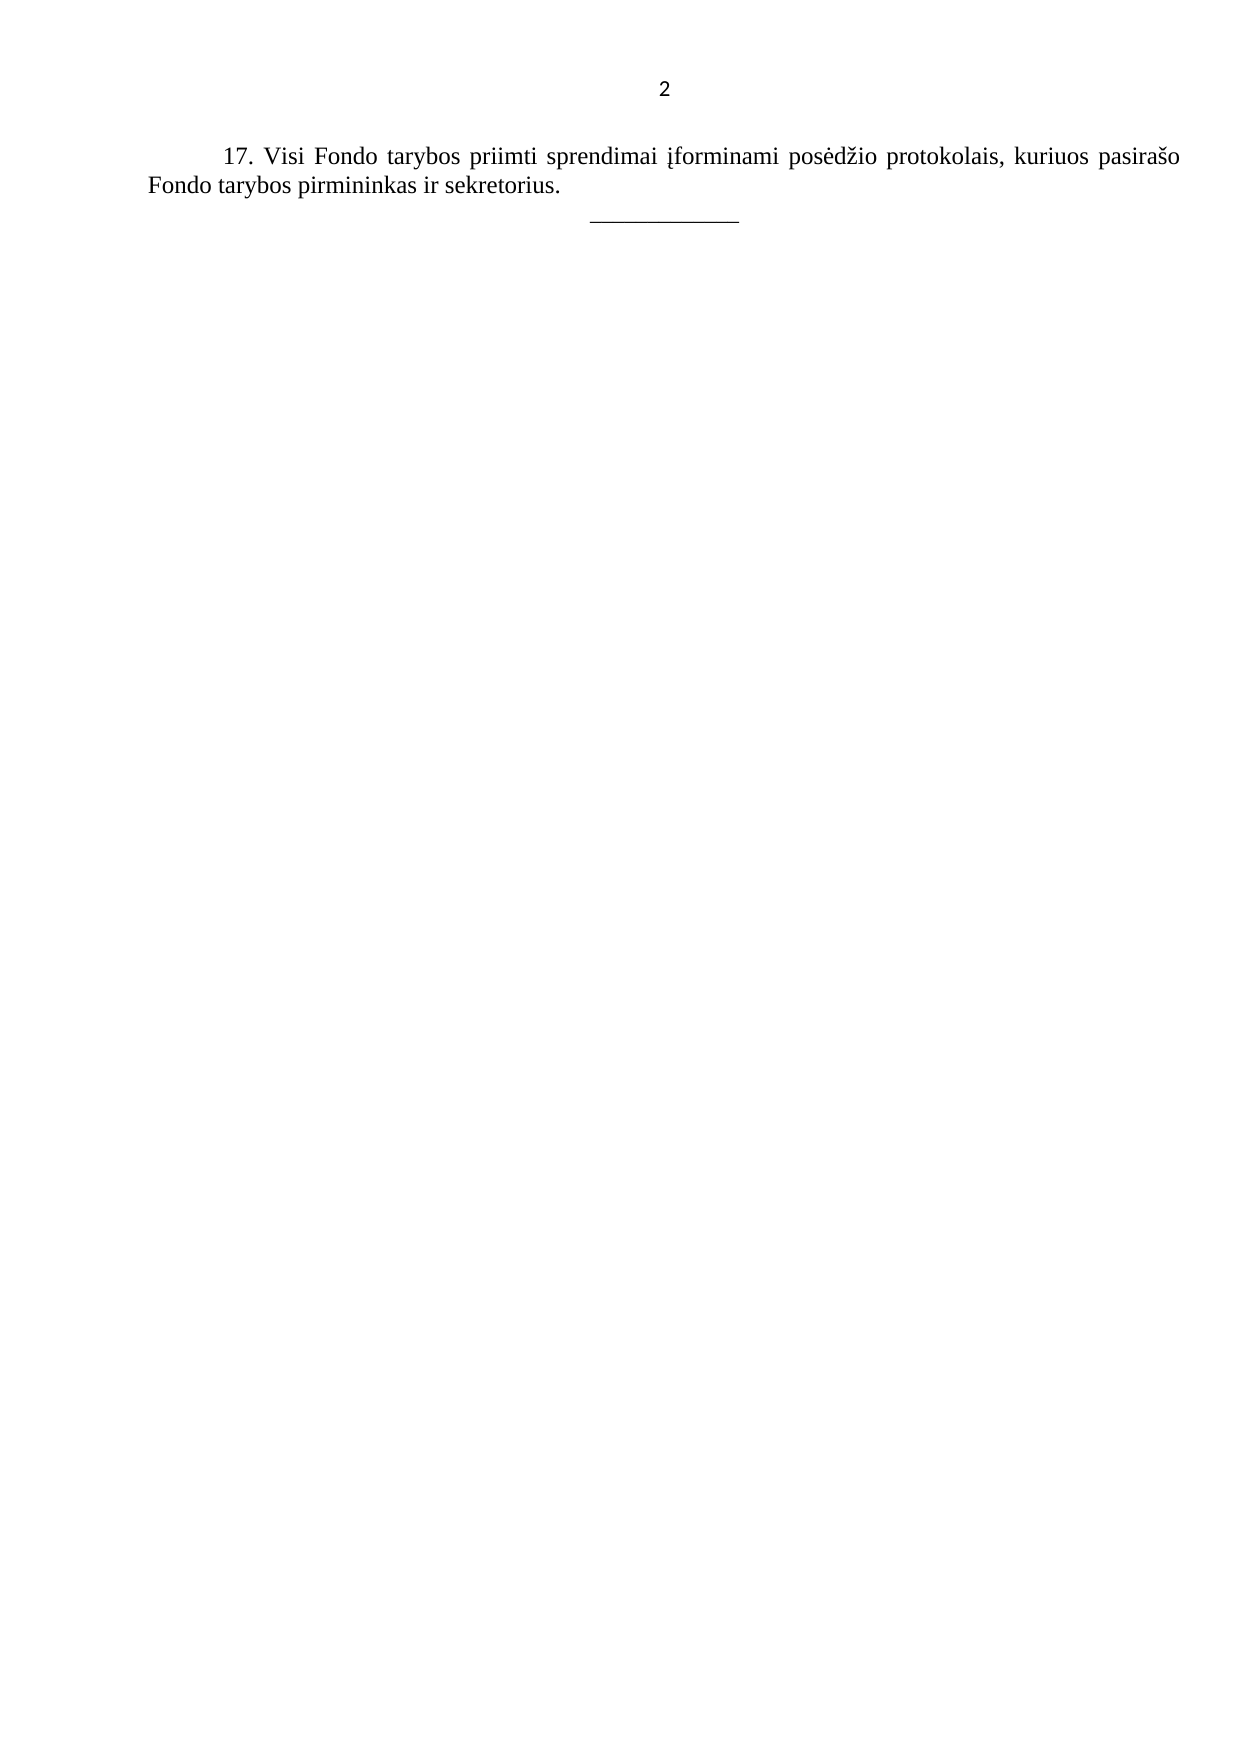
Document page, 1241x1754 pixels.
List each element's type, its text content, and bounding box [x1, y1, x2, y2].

text 17. Visi Fondo tarybos priimti sprendimai įforminami posėdžio protokolais, kuriuos pasirašo Fondo tarybos pirmininkas ir sekretorius. [148, 141, 1181, 198]
text _____________ [148, 198, 1181, 225]
